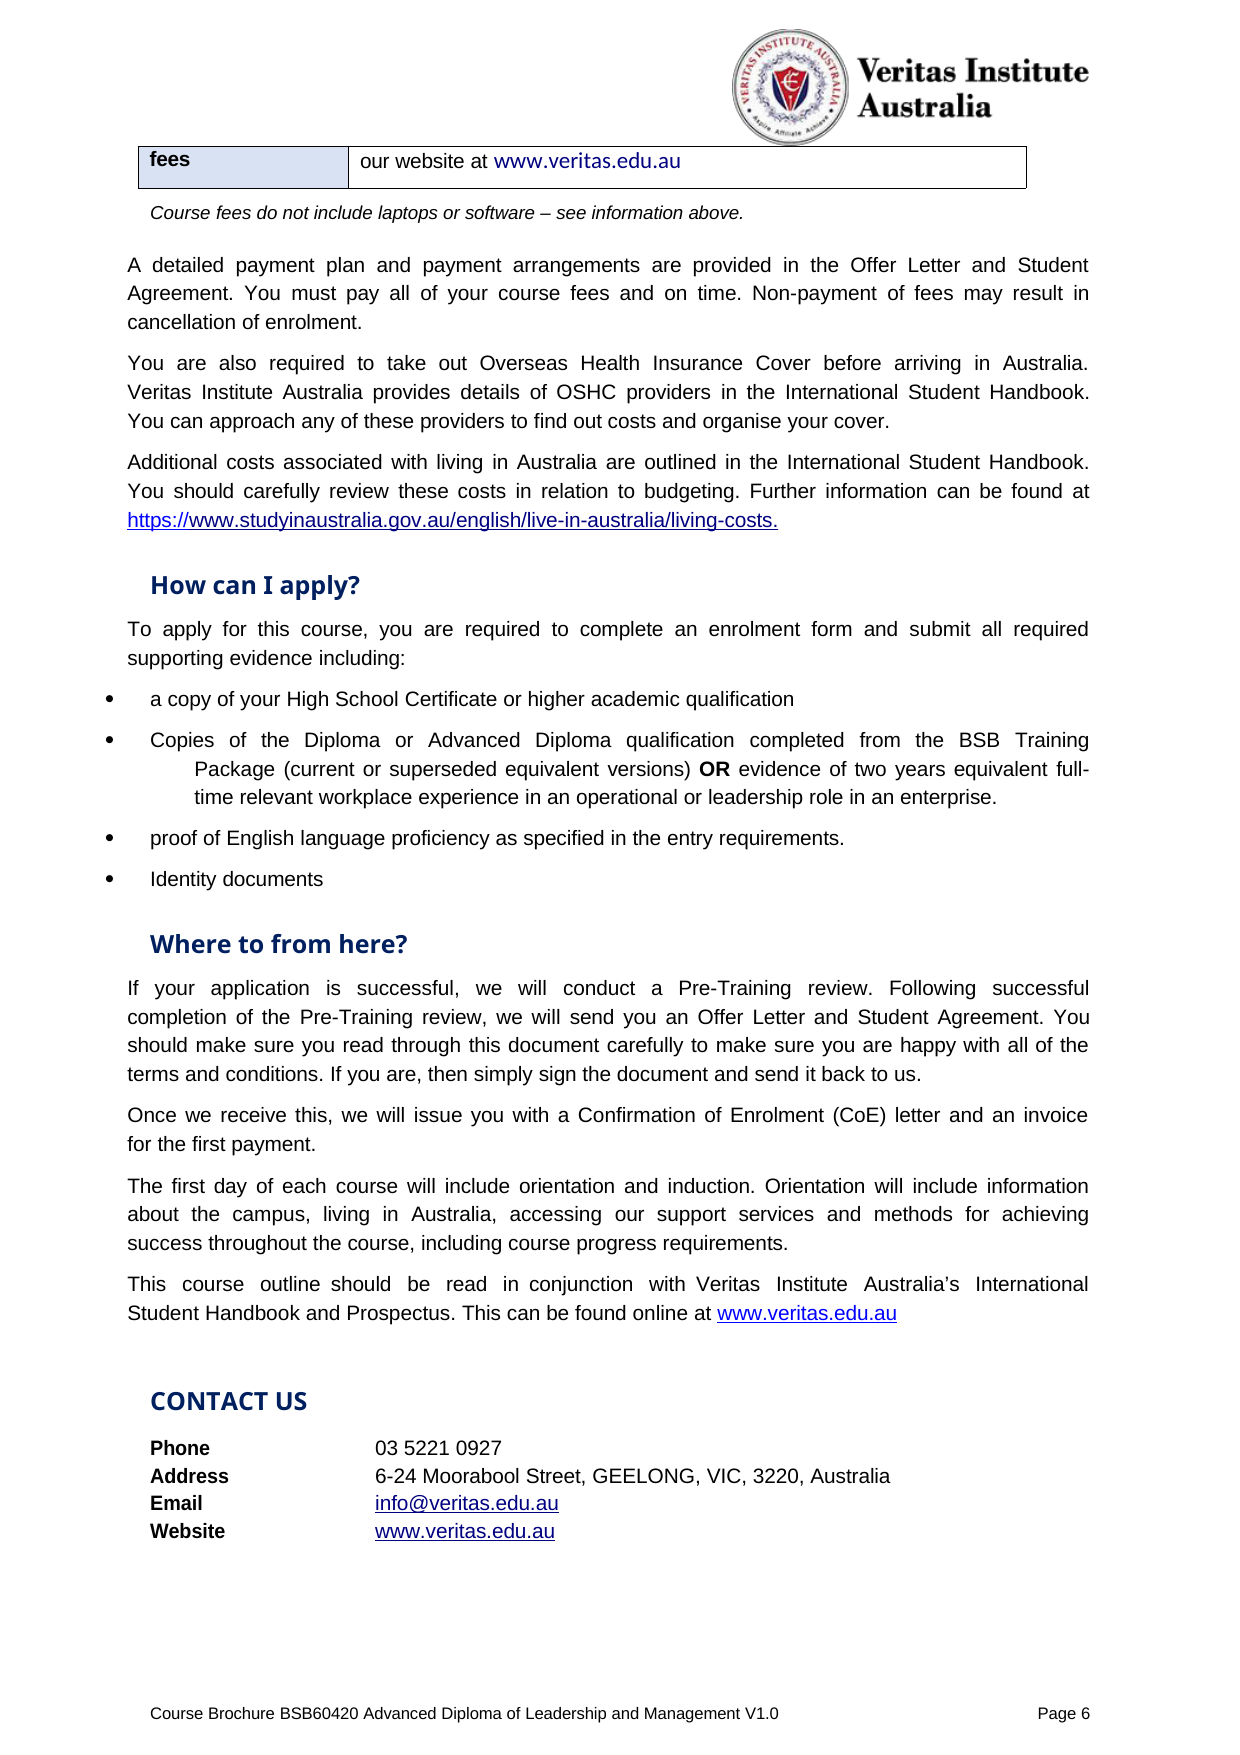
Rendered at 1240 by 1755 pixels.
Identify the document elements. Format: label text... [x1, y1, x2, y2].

list a copy of your High School Certificate or higher academic qualification [106, 687, 1102, 711]
list Identity documents [106, 867, 1102, 891]
text If your application is successful, we will conduct a Pre-Training review. Following successful completion of the Pre-Training review, we will send you an Offer Letter and Student Agreement. You should make sure you read through this document carefully to make sure you are happy with all of the terms and conditions. If you are, then simply sign the document and send it back to us. [127, 976, 1090, 1086]
text Address 6-24 Moorabool Street, GEELONG, VIC, 3220, Australia [150, 1464, 1102, 1488]
list proof of English language proficiency as specified in the entry requirements. [106, 826, 1102, 850]
text Website www.veritas.edu.au [150, 1519, 1102, 1543]
subtitle CONTACT US [150, 1383, 1102, 1418]
text A detailed payment plan and payment arrangements are provided in the Offer Letter and Student Agreement. You must pay all of your course fees and on time. Non-payment of fees may result in cancellation of enrolment. [127, 252, 1089, 334]
text You are also required to take out Overseas Health Insurance Cover before arriving in Australia. Veritas Institute Australia provides details of OSHC providers in the International Student Handbook. You can approach any of these providers to find out costs and organise your cover. [127, 351, 1090, 433]
text Once we receive this, we will issue you with a Confirmation of Enrolment (CoE) letter and an invoice for the first payment. [127, 1103, 1090, 1156]
text Phone 03 5221 0927 [150, 1436, 1102, 1460]
text The first day of each course will include orientation and induction. Orientation will include information about the campus, living in Australia, accessing our support services and methods for achieving success throughout the course, including course progress requirements. [127, 1173, 1089, 1255]
text Course fees do not include laptops or software – see information above. [150, 202, 1102, 223]
list Copies of the Diploma or Advanced Diploma qualification completed from the BSB Training Package (current or superseded equivalent versions) OR evidence of two years equivalent full- time relevant workplace experience in an operational or leadership role in an enterprise. [106, 728, 1090, 809]
text This course outline should be read in conjunction with Veritas Institute Australia’s International Student Handbook and Prospectus. This can be found online at www.veritas.edu.au [127, 1272, 1089, 1325]
subtitle How can I apply? [150, 568, 1102, 602]
text To apply for this course, you are required to complete an enrolment form and submit all required supporting evidence including: [127, 617, 1089, 669]
text Email info@veritas.edu.au [150, 1491, 1102, 1515]
subtitle Where to from here? [150, 927, 1102, 961]
text Additional costs associated with living in Australia are outlined in the International Student Handbook. You should carefully review these costs in relation to budgeting. Further information can be found at https://www.studyinaustralia.gov.au/english/live-in-australia/living-costs. [127, 450, 1090, 532]
